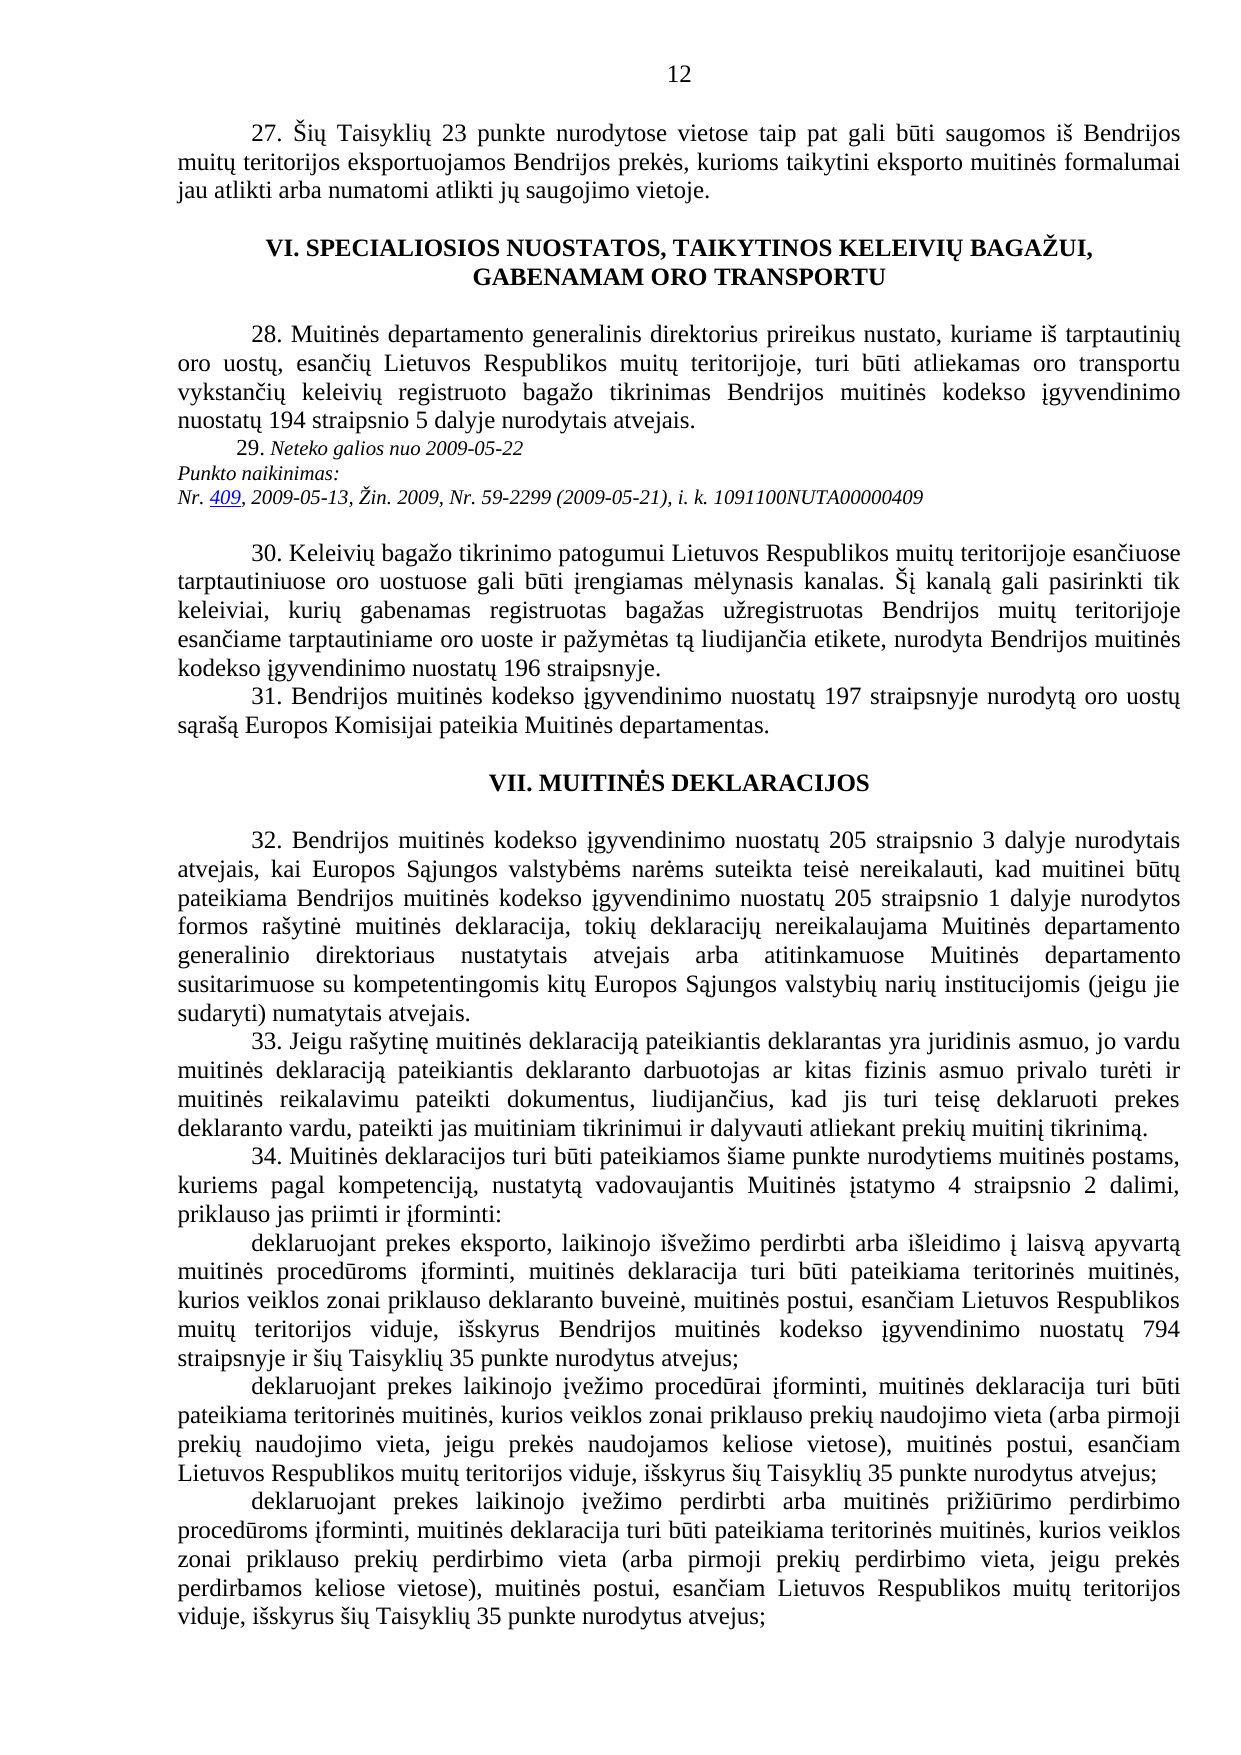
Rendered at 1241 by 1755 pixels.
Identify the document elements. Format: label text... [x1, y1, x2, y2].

text Punkto naikinimas: [177, 461, 1181, 485]
text 28. Muitinės departamento generalinis direktorius prireikus nustato, kuriame iš tarptautinių oro uostų, esančių Lietuvos Respublikos muitų teritorijoje, turi būti atliekamas oro transportu vykstančių keleivių registruoto bagažo tikrinimas Bendrijos muitinės kodekso įgyvendinimo nuostatų 194 straipsnio 5 dalyje nurodytais atvejais. [177, 319, 1181, 434]
text Nr. 409, 2009-05-13, Žin. 2009, Nr. 59-2299 (2009-05-21), i. k. 1091100NUTA00000409 [177, 485, 1181, 509]
text 34. Muitinės deklaracijos turi būti pateikiamos šiame punkte nurodytiems muitinės postams, kuriems pagal kompetenciją, nustatytą vadovaujantis Muitinės įstatymo 4 straipsnio 2 dalimi, priklauso jas priimti ir įforminti: [177, 1141, 1181, 1228]
text 32. Bendrijos muitinės kodekso įgyvendinimo nuostatų 205 straipsnio 3 dalyje nurodytais atvejais, kai Europos Sąjungos valstybėms narėms suteikta teisė nereikalauti, kad muitinei būtų pateikiama Bendrijos muitinės kodekso įgyvendinimo nuostatų 205 straipsnio 1 dalyje nurodytos formos rašytinė muitinės deklaracija, tokių deklaracijų nereikalaujama Muitinės departamento generalinio direktoriaus nustatytais atvejais arba atitinkamuose Muitinės departamento susitarimuose su kompetentingomis kitų Europos Sąjungos valstybių narių institucijomis (jeigu jie sudaryti) numatytais atvejais. [177, 825, 1181, 1026]
text deklaruojant prekes laikinojo įvežimo perdirbti arba muitinės prižiūrimo perdirbimo procedūroms įforminti, muitinės deklaracija turi būti pateikiama teritorinės muitinės, kurios veiklos zonai priklauso prekių perdirbimo vieta (arba pirmoji prekių perdirbimo vieta, jeigu prekės perdirbamos keliose vietose), muitinės postui, esančiam Lietuvos Respublikos muitų teritorijos viduje, išskyrus šių Taisyklių 35 punkte nurodytus atvejus; [177, 1486, 1181, 1630]
text 29. Neteko galios nuo 2009-05-22 [177, 434, 1181, 461]
text deklaruojant prekes laikinojo įvežimo procedūrai įforminti, muitinės deklaracija turi būti pateikiama teritorinės muitinės, kurios veiklos zonai priklauso prekių naudojimo vieta (arba pirmoji prekių naudojimo vieta, jeigu prekės naudojamos keliose vietose), muitinės postui, esančiam Lietuvos Respublikos muitų teritorijos viduje, išskyrus šių Taisyklių 35 punkte nurodytus atvejus; [177, 1371, 1181, 1486]
text 31. Bendrijos muitinės kodekso įgyvendinimo nuostatų 197 straipsnyje nurodytą oro uostų sąrašą Europos Komisijai pateikia Muitinės departamentas. [177, 681, 1181, 739]
text VI. SPECIALIOSIOS NUOSTATOS, TAIKYTINOS KELEIVIŲ BAGAŽUI, GABENAMAM ORO TRANSPORTU [177, 233, 1181, 291]
text 30. Keleivių bagažo tikrinimo patogumui Lietuvos Respublikos muitų teritorijoje esančiuose tarptautiniuose oro uostuose gali būti įrengiamas mėlynasis kanalas. Šį kanalą gali pasirinkti tik keleiviai, kurių gabenamas registruotas bagažas užregistruotas Bendrijos muitų teritorijoje esančiame tarptautiniame oro uoste ir pažymėtas tą liudijančia etikete, nurodyta Bendrijos muitinės kodekso įgyvendinimo nuostatų 196 straipsnyje. [177, 538, 1181, 681]
text VII. MUITINĖS DEKLARACIJOS [177, 768, 1181, 796]
text 33. Jeigu rašytinę muitinės deklaraciją pateikiantis deklarantas yra juridinis asmuo, jo vardu muitinės deklaraciją pateikiantis deklaranto darbuotojas ar kitas fizinis asmuo privalo turėti ir muitinės reikalavimu pateikti dokumentus, liudijančius, kad jis turi teisę deklaruoti prekes deklaranto vardu, pateikti jas muitiniam tikrinimui ir dalyvauti atliekant prekių muitinį tikrinimą. [177, 1026, 1181, 1141]
text deklaruojant prekes eksporto, laikinojo išvežimo perdirbti arba išleidimo į laisvą apyvartą muitinės procedūroms įforminti, muitinės deklaracija turi būti pateikiama teritorinės muitinės, kurios veiklos zonai priklauso deklaranto buveinė, muitinės postui, esančiam Lietuvos Respublikos muitų teritorijos viduje, išskyrus Bendrijos muitinės kodekso įgyvendinimo nuostatų 794 straipsnyje ir šių Taisyklių 35 punkte nurodytus atvejus; [177, 1228, 1181, 1371]
text 27. Šių Taisyklių 23 punkte nurodytose vietose taip pat gali būti saugomos iš Bendrijos muitų teritorijos eksportuojamos Bendrijos prekės, kurioms taikytini eksporto muitinės formalumai jau atlikti arba numatomi atlikti jų saugojimo vietoje. [177, 118, 1181, 204]
